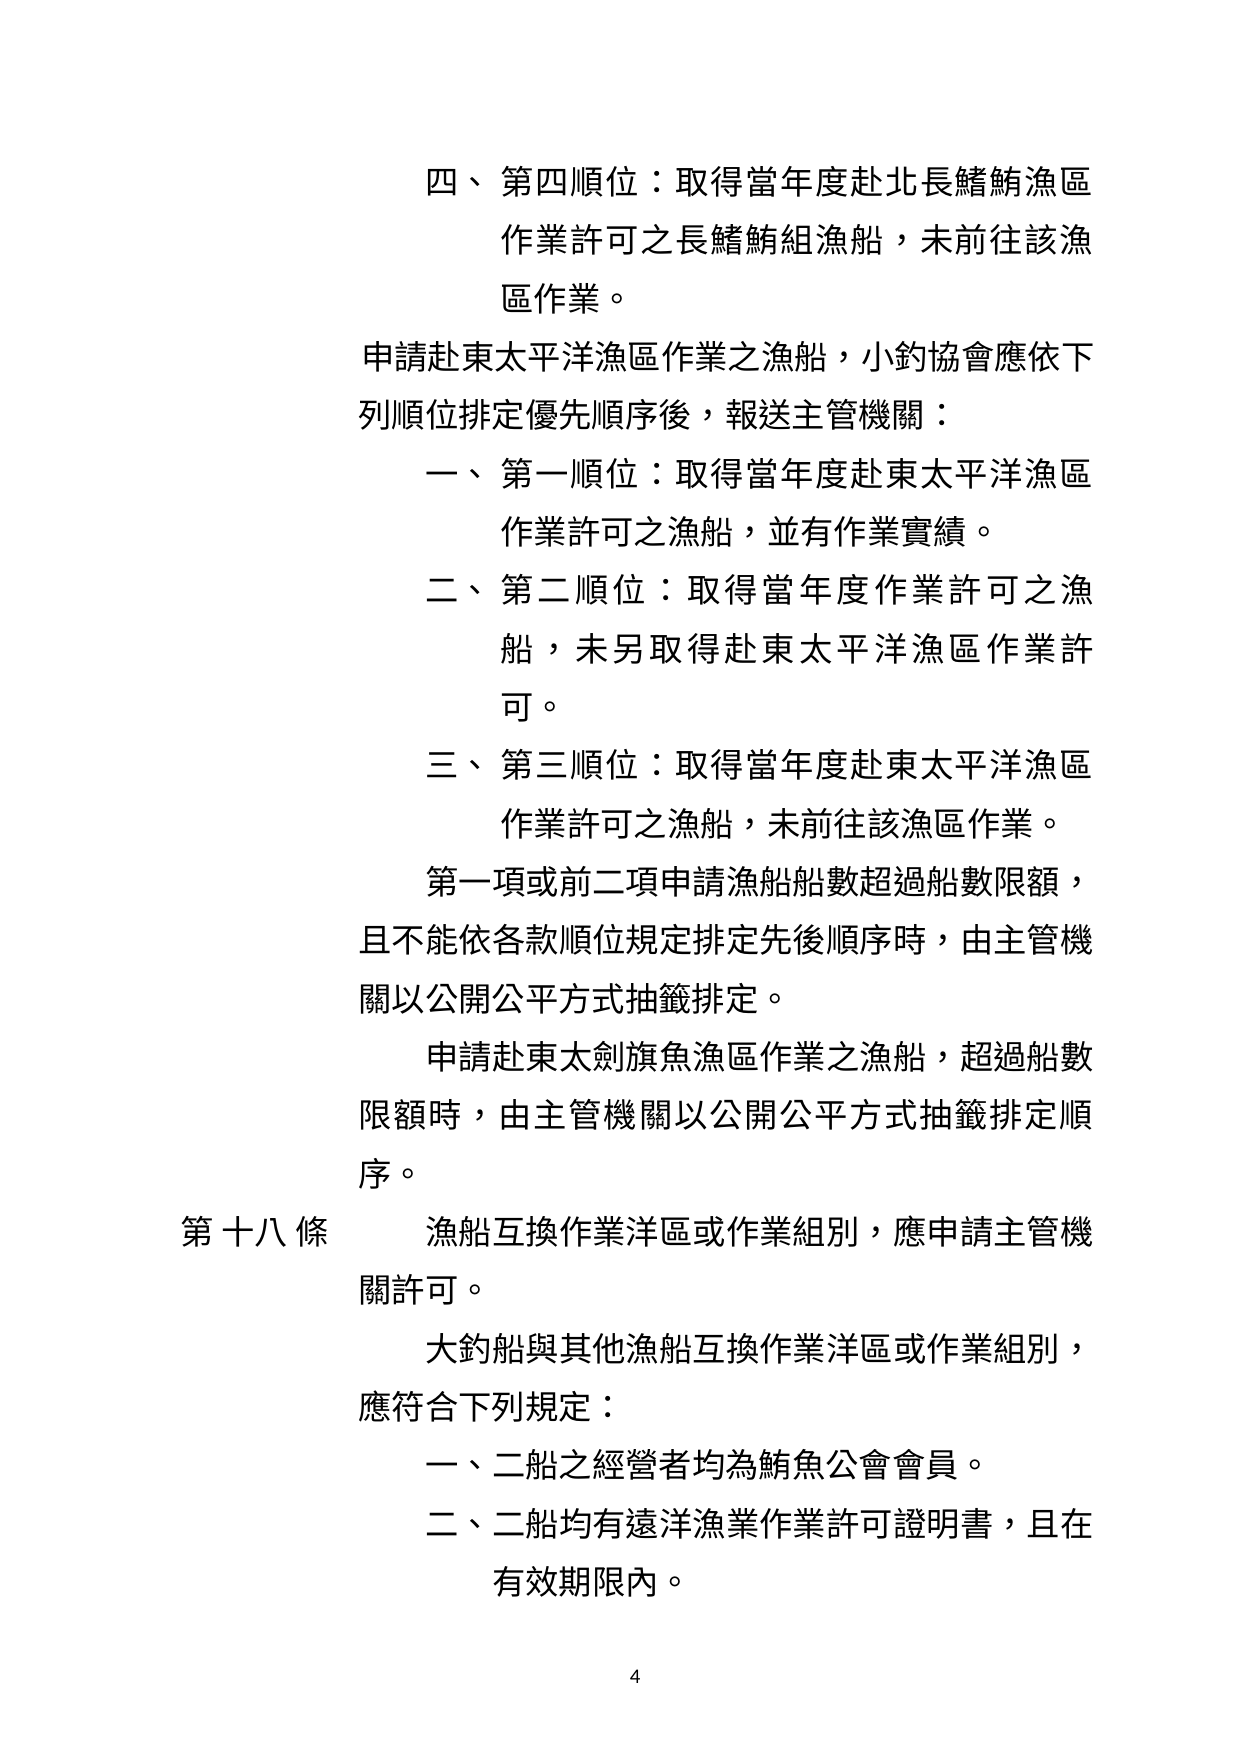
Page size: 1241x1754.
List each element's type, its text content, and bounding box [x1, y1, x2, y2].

table_cell 漁船互換作業洋區或作業組別，應申請主管機關許可。 大釣船與其他漁船互換作業洋區或作業組別，應符合下列規定： 一、二船之經營者均為鮪魚公會會員。 二、二船均有遠洋漁業作業許可證明書，且在有效期限內。 [357, 1198, 1096, 1606]
table_cell 第 十八 條 [177, 1198, 357, 1606]
table_cell [177, 148, 357, 1198]
table_cell 申請次年度季節捕鯊組作業許可之漁船，依下列順位排定受理順序： 第一順位：當年度取得主管機關作業許可之季節捕鯊組漁船。 第二順位：中華民國一百零六年以後曾取得主管機關作業許可之季節捕鯊組漁船。 第三順位：中華民國一百零六年以後曾取得主管機關作業許可之一般組漁船。 申請赴東大目鮪漁區作業之漁船船數，超過船數限額時，由鮪魚公會以公開公平方式抽籤排定順序。 申請赴北長鰭鮪漁區作業之漁船，鮪魚公會應依下列順位排定優先順序後，報送主管機關： 第一順位：取得當年度作業許可之長鰭鮪組漁船，前往北長鰭鮪漁區作業天數七十五天以上。 第二順位：取得當年度作業許可之長鰭鮪組漁船，前往北長鰭鮪漁區作業天數未達七十五天。 第三順位：取得當年度作業許可之長鰭鮪組漁船，未另取得赴北長鰭鮪漁區作業許可。 第四順位：取得當年度赴北長鰭鮪漁區作業許可之長鰭鮪組漁船，未前往該漁區作業。 申請赴東太平洋漁區作業之漁船，小釣協會應依下列順位排定優先順序後，報送主管機關： 第一順位：取得當年度赴東太平洋漁區作業許可之漁船，並有作業實績。 第二順位：取得當年度作業許可之漁船，未另取得赴東太平洋漁區作業許可。 第三順位：取得當年度赴東太平洋漁區作業許可之漁船，未前往該漁區作業。 第一項或前二項申請漁船船數超過船數限額，且不能依各款順位規定排定先後順序時，由主管機關以公開公平方式抽籤排定。 申請赴東太劍旗魚漁區作業之漁船，超過船數限額時，由主管機關以公開公平方式抽籤排定順序。 [357, 148, 1096, 1198]
